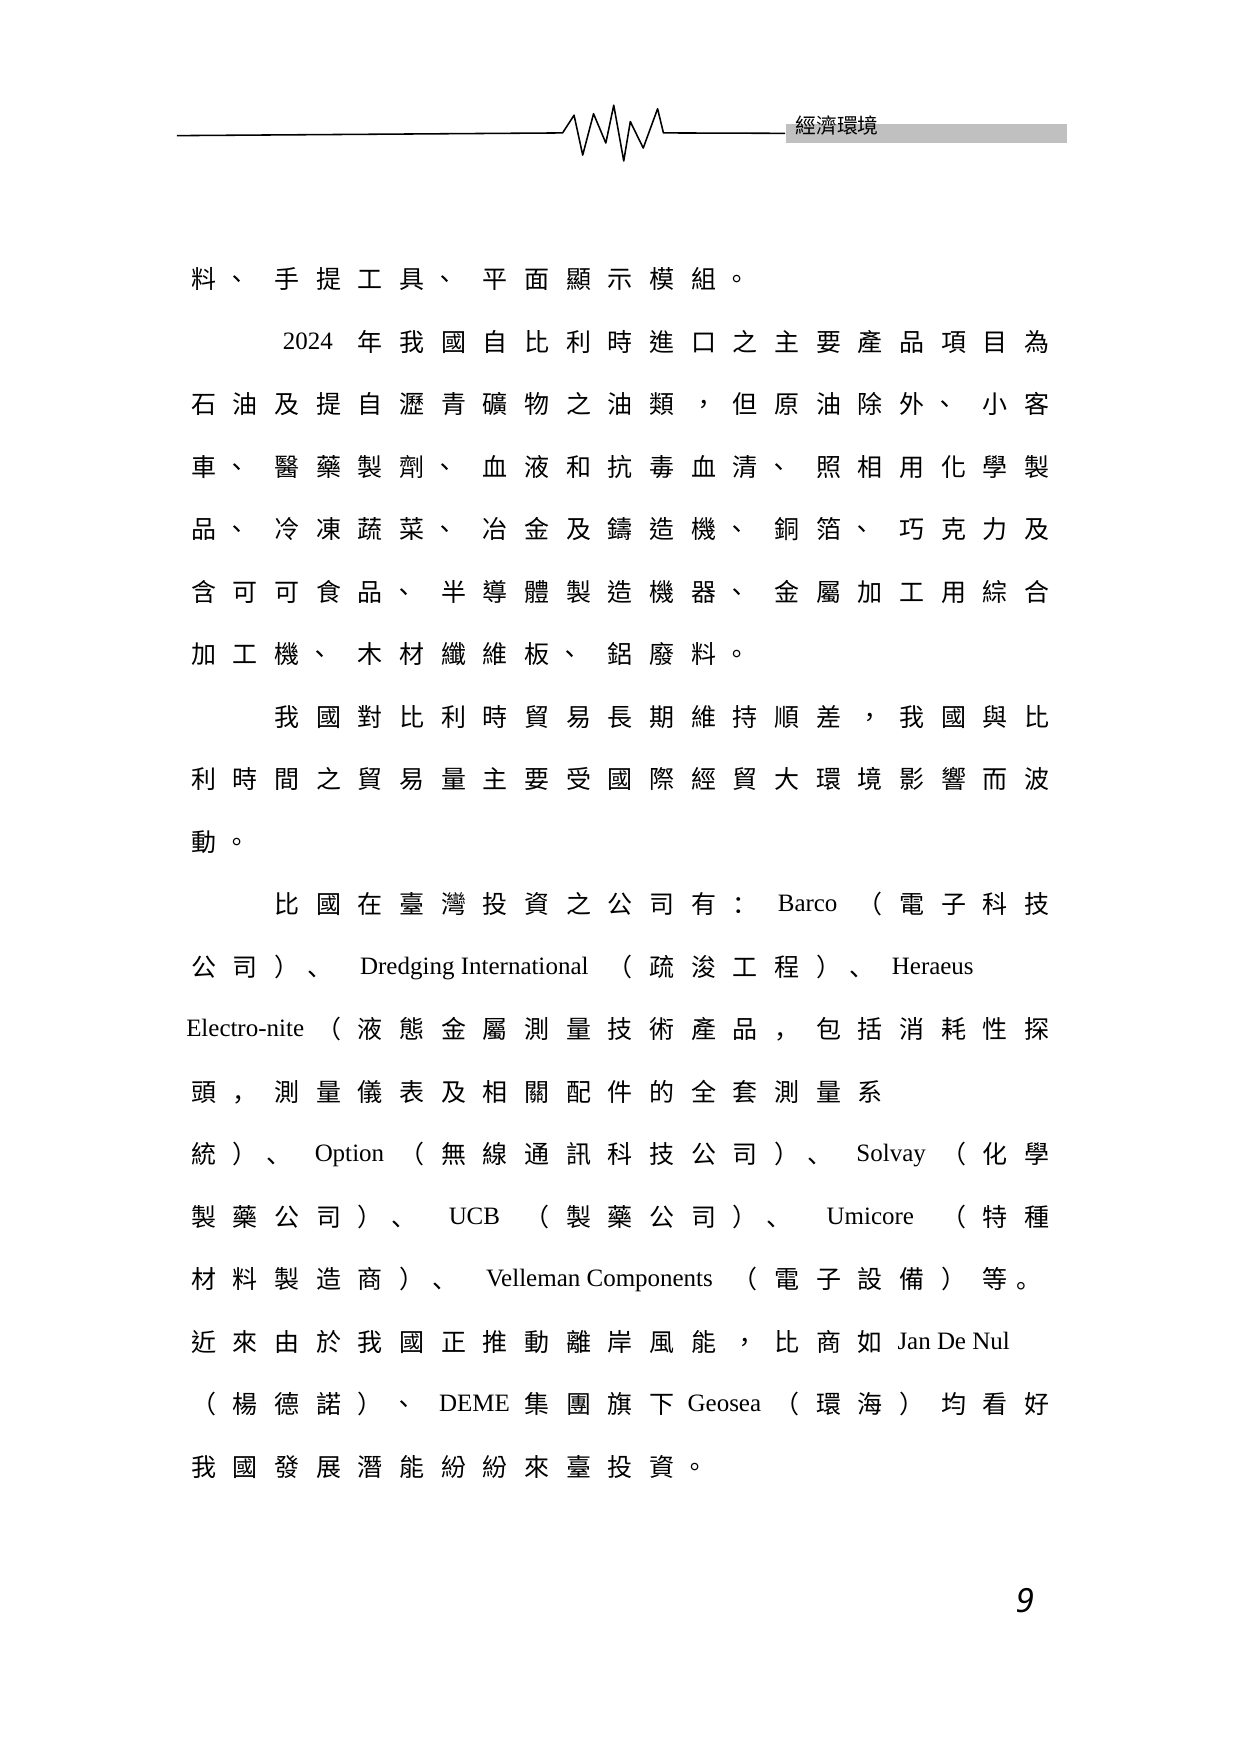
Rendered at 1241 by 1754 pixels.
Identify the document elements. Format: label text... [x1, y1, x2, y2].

text 我國對比利時貿易長期維持順差，我國與比利時間之貿易量主要受國際經貿大環境影響而波動。 [183, 674, 1058, 861]
text 料、手提工具、平面顯示模組。 [183, 236, 1058, 299]
text 2024年我國自比利時進口之主要產品項目為石油及提自瀝青礦物之油類，但原油除外、小客車、醫藥製劑、血液和抗毒血清、照相用化學製品、冷凍蔬菜、冶金及鑄造機、銅箔、巧克力及含可可食品、半導體製造機器、金屬加工用綜合加工機、木材纖維板、鋁廢料。 [183, 299, 1058, 674]
text 比國在臺灣投資之公司有：Barco（電子科技公司）、Dredging International（疏浚工程）、Heraeus Electro-nite（液態金屬測量技術產品，包括消耗性探頭，測量儀表及相關配件的全套測量系統）、Option（無線通訊科技公司）、Solvay（化學製藥公司）、UCB（製藥公司）、Umicore（特種材料製造商）、Velleman Components（電子設備）等。近來由於我國正推動離岸風能，比商如Jan De Nul（楊德諾）、DEME集團旗下Geosea（環海）均看好我國發展潛能紛紛來臺投資。 [183, 861, 1058, 1486]
